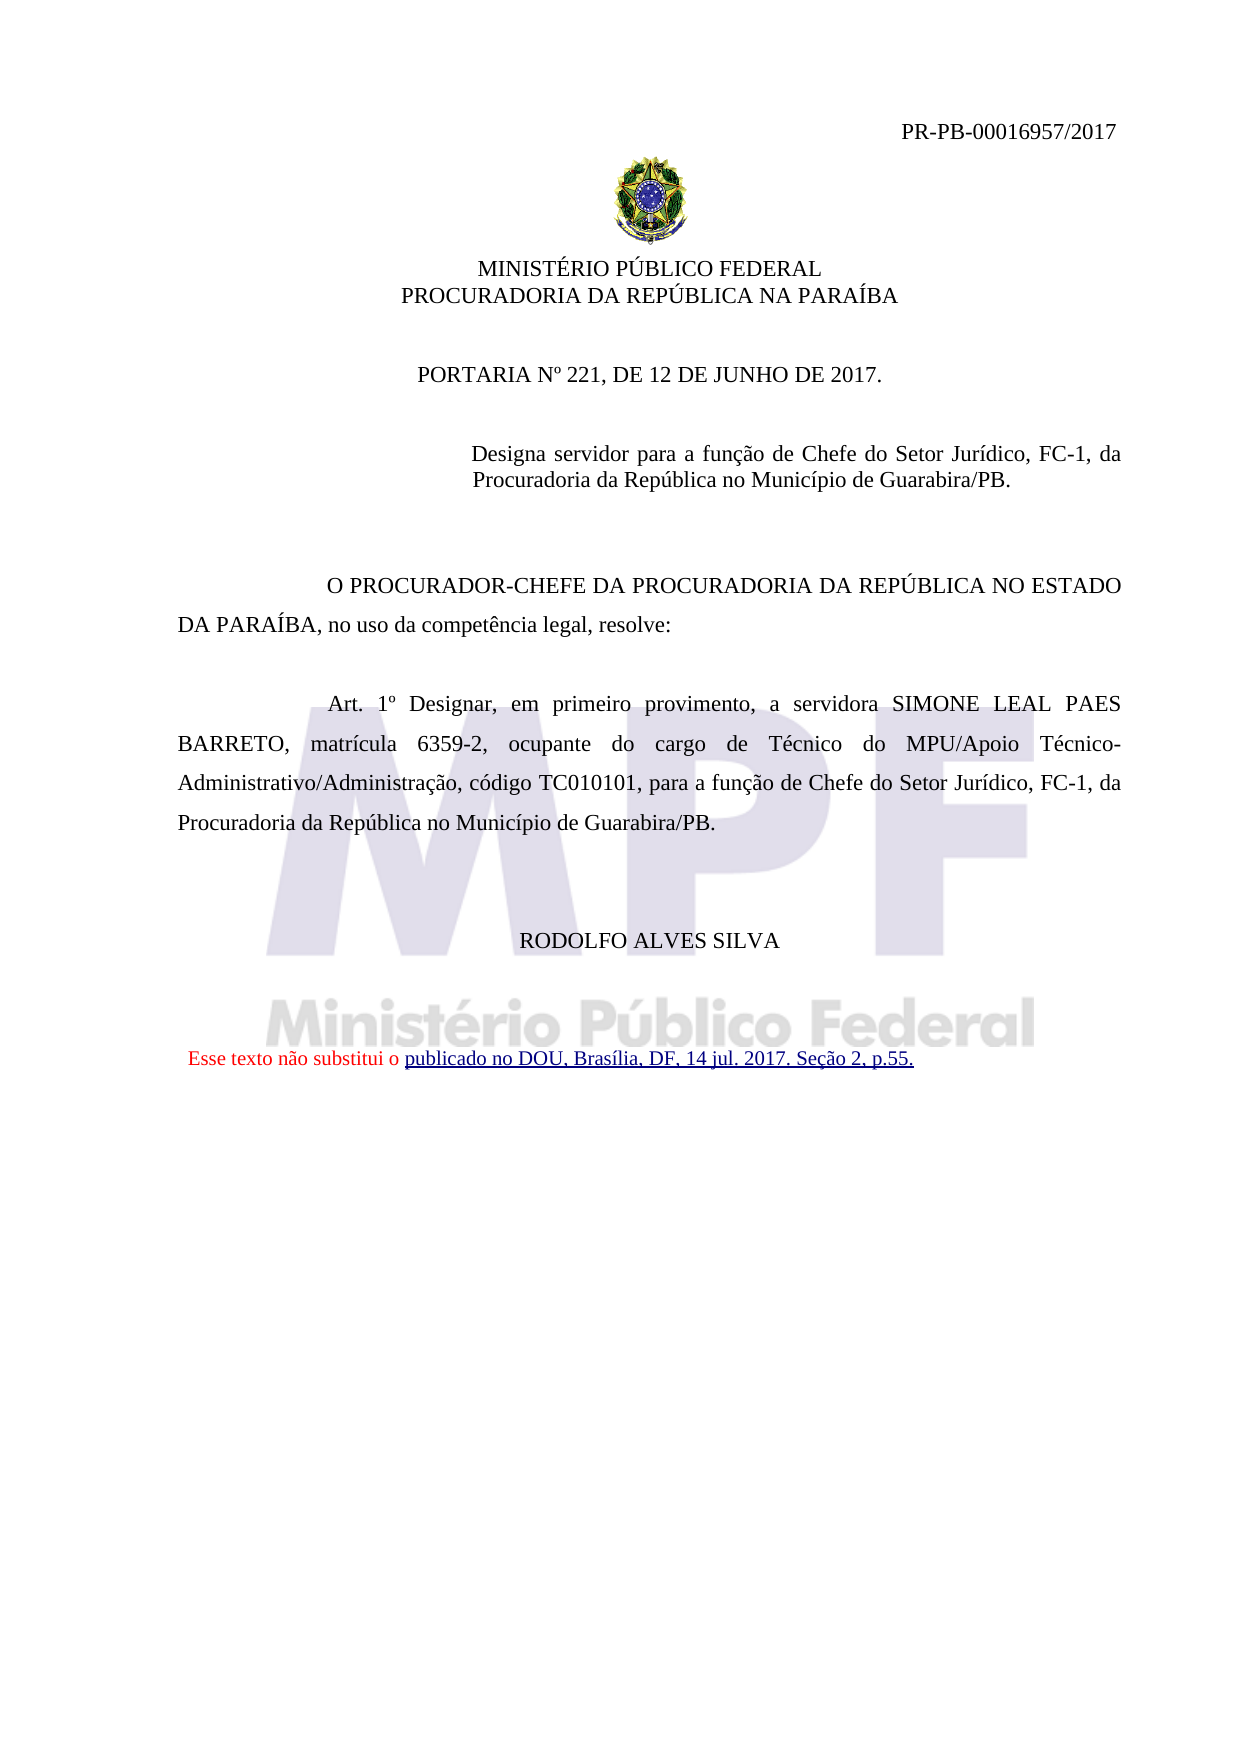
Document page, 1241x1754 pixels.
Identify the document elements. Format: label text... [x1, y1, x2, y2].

subtitle PROCURADORIA DA REPÚBLICA NA PARAÍBA [177, 282, 1122, 308]
picture [266, 953, 1034, 1045]
text PORTARIA Nº 221, DE 12 DE JUNHO DE 2017. [177, 361, 1122, 387]
text RODOLFO ALVES SILVA [177, 927, 1122, 953]
text Designa servidor para a função de Chefe do Setor Jurídico, FC-1, da Procuradoria da República no Município de Guarabira/PB. [471, 440, 1122, 493]
text O PROCURADOR-CHEFE DA PROCURADORIA DA REPÚBLICA NO ESTADO DA PARAÍBA, no uso da competência legal, resolve: [177, 572, 1122, 637]
text Esse texto não substitui o publicado no DOU, Brasília, DF, 14 jul. 2017. Seção 2, p.55. [177, 1045, 1122, 1069]
text Art. 1º Designar, em primeiro provimento, a servidora SIMONE LEAL PAES BARRETO, matrícula 6359-2, ocupante do cargo de Técnico do MPU/Apoio Técnico-Administrativo/Administração, código TC010101, para a função de Chefe do Setor Jurídico, FC-1, da Procuradoria da República no Município de Guarabira/PB. [177, 690, 1122, 835]
picture [266, 835, 1034, 927]
text PR-PB-00016957/2017 [177, 118, 1122, 144]
text MINISTÉRIO PÚBLICO FEDERAL [177, 255, 1122, 282]
